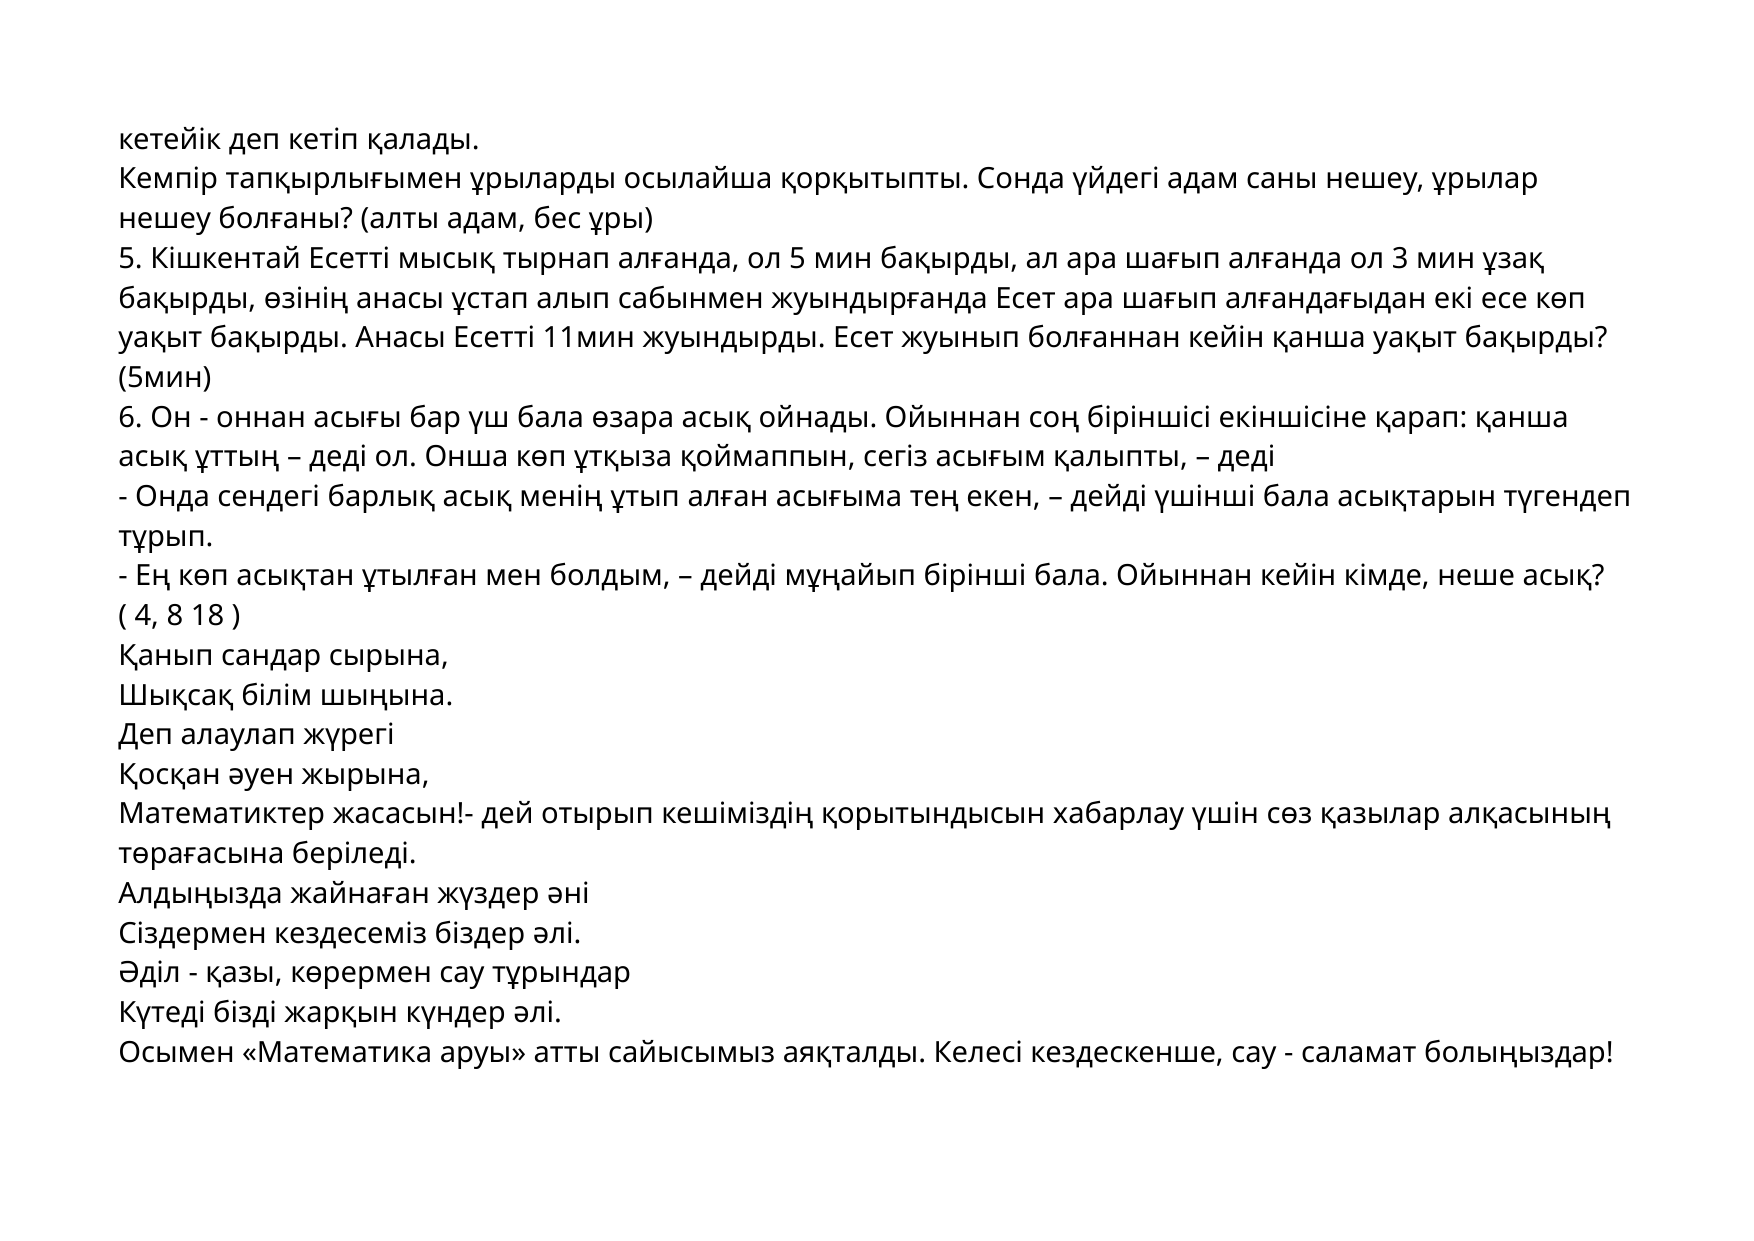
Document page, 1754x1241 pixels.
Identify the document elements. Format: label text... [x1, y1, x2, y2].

text кетейік деп кетіп қалады. Кемпір тапқырлығымен ұрыларды осылайша қорқытыпты. Сонда үйдегі адам саны нешеу, ұрылар нешеу болғаны? (алты адам, бес ұры) 5. Кішкентай Есетті мысық тырнап алғанда, ол 5 мин бақырды, ал ара шағып алғанда ол 3 мин ұзақ бақырды, өзінің анасы ұстап алып сабынмен жуындырғанда Есет ара шағып алғандағыдан екі есе көп уақыт бақырды. Анасы Есетті 11мин жуындырды. Есет жуынып болғаннан кейін қанша уақыт бақырды?(5мин) 6. Он - оннан асығы бар үш бала өзара асық ойнады. Ойыннан соң біріншісі екіншісіне қарап: қанша асық ұттың – деді ол. Онша көп ұтқыза қоймаппын, сегіз асығым қалыпты, – деді - Онда сендегі барлық асық менің ұтып алған асығыма тең екен, – дейді үшінші бала асықтарын түгендеп тұрып. - Ең көп асықтан ұтылған мен болдым, – дейді мұңайып бірінші бала. Ойыннан кейін кімде, неше асық? ( 4, 8 18 ) Қанып сандар сырына, Шықсақ білім шыңына. Деп алаулап жүрегі Қосқан әуен жырына, Математиктер жасасын!- дей отырып кешіміздің қорытындысын хабарлау үшін сөз қазылар алқасының төрағасына беріледі. Алдыңызда жайнаған жүздер әні Сіздермен кездесеміз біздер әлі. Әділ - қазы, көрермен сау тұрындар Күтеді бізді жарқын күндер әлі. Осымен «Математика аруы» атты сайысымыз аяқталды. Келесі кездескенше, сау - саламат болыңыздар! [118, 118, 1636, 1071]
